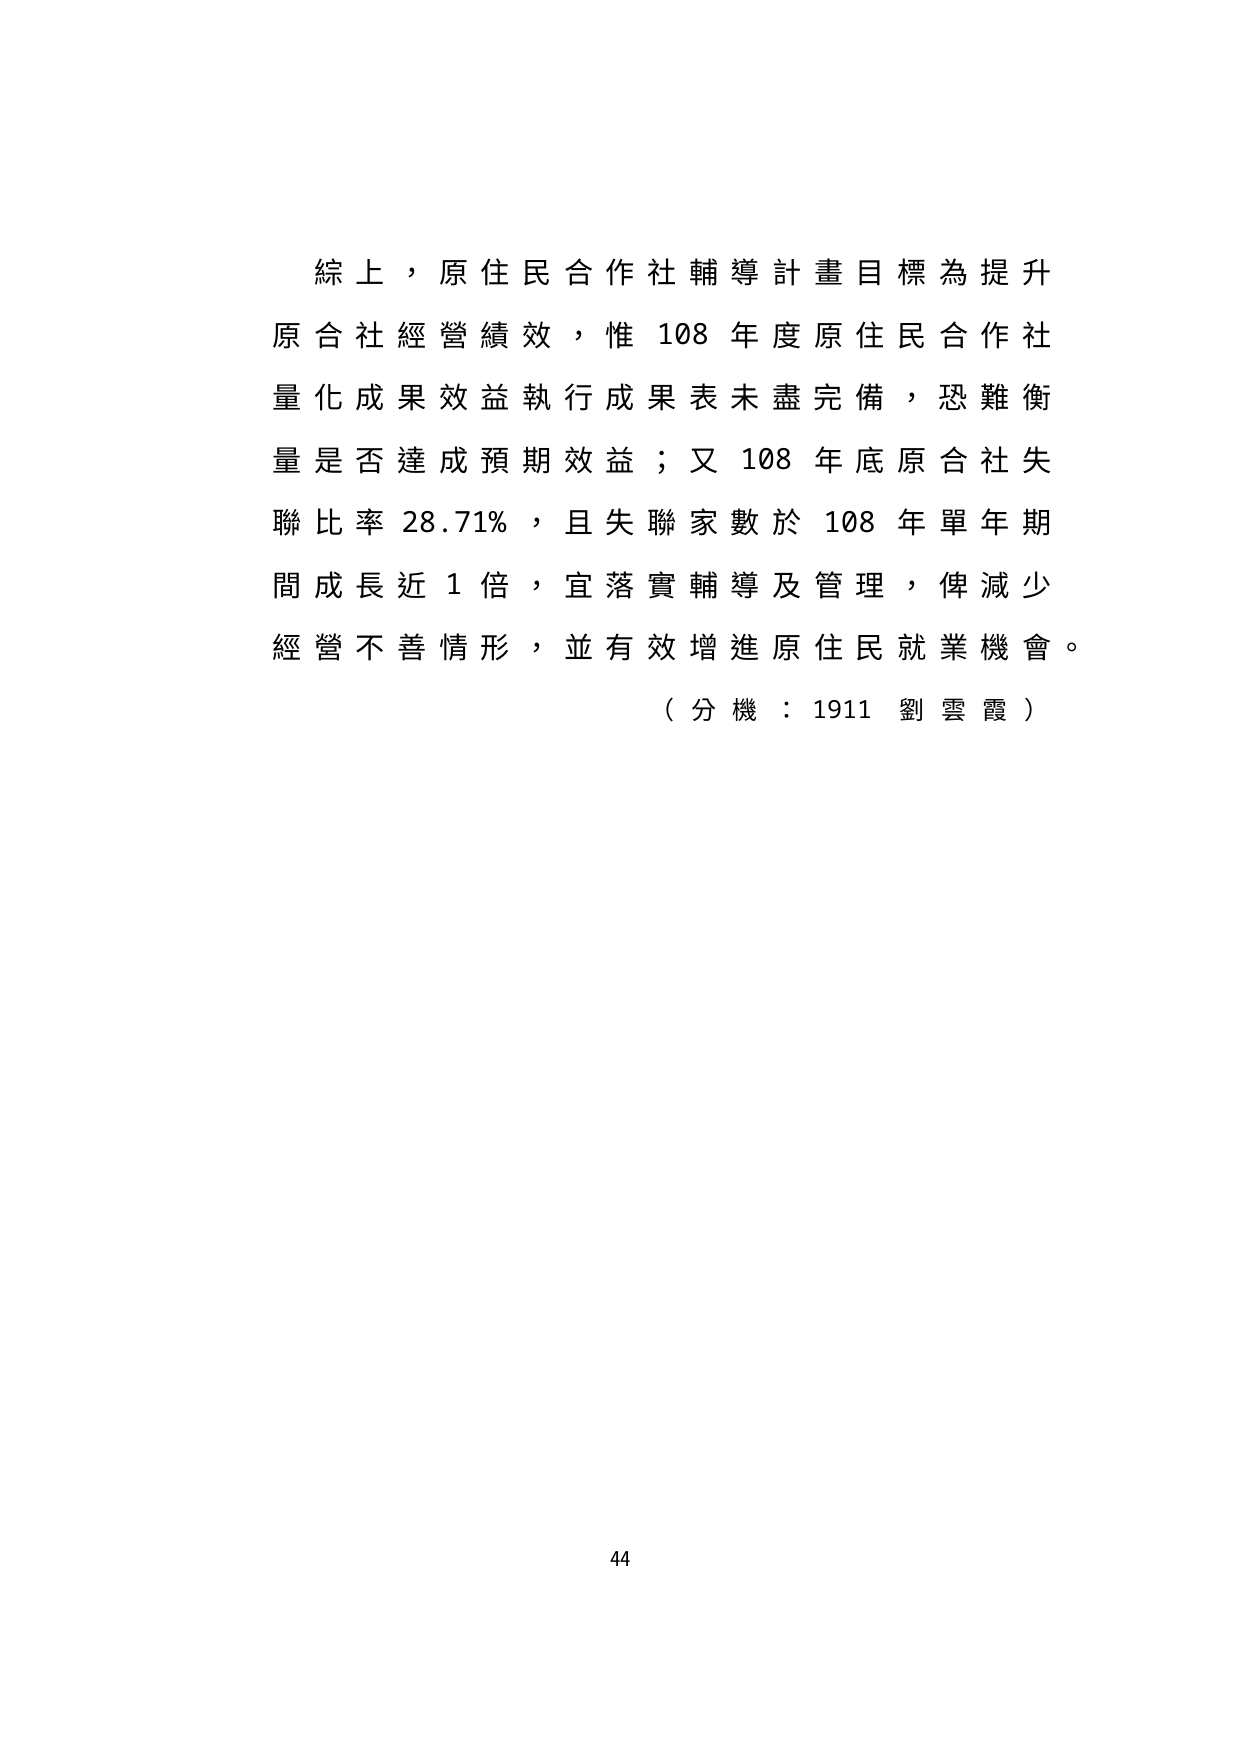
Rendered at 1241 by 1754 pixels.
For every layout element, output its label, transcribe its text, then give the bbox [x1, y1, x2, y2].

text （分機：1911 劉雲霞） [183, 667, 1058, 729]
text 綜上，原住民合作社輔導計畫目標為提升原合社經營績效，惟108年度原住民合作社量化成果效益執行成果表未盡完備，恐難衡量是否達成預期效益；又108年底原合社失聯比率28.71%，且失聯家數於108年單年期間成長近1倍，宜落實輔導及管理，俾減少經營不善情形，並有效增進原住民就業機會。 [242, 229, 1058, 667]
